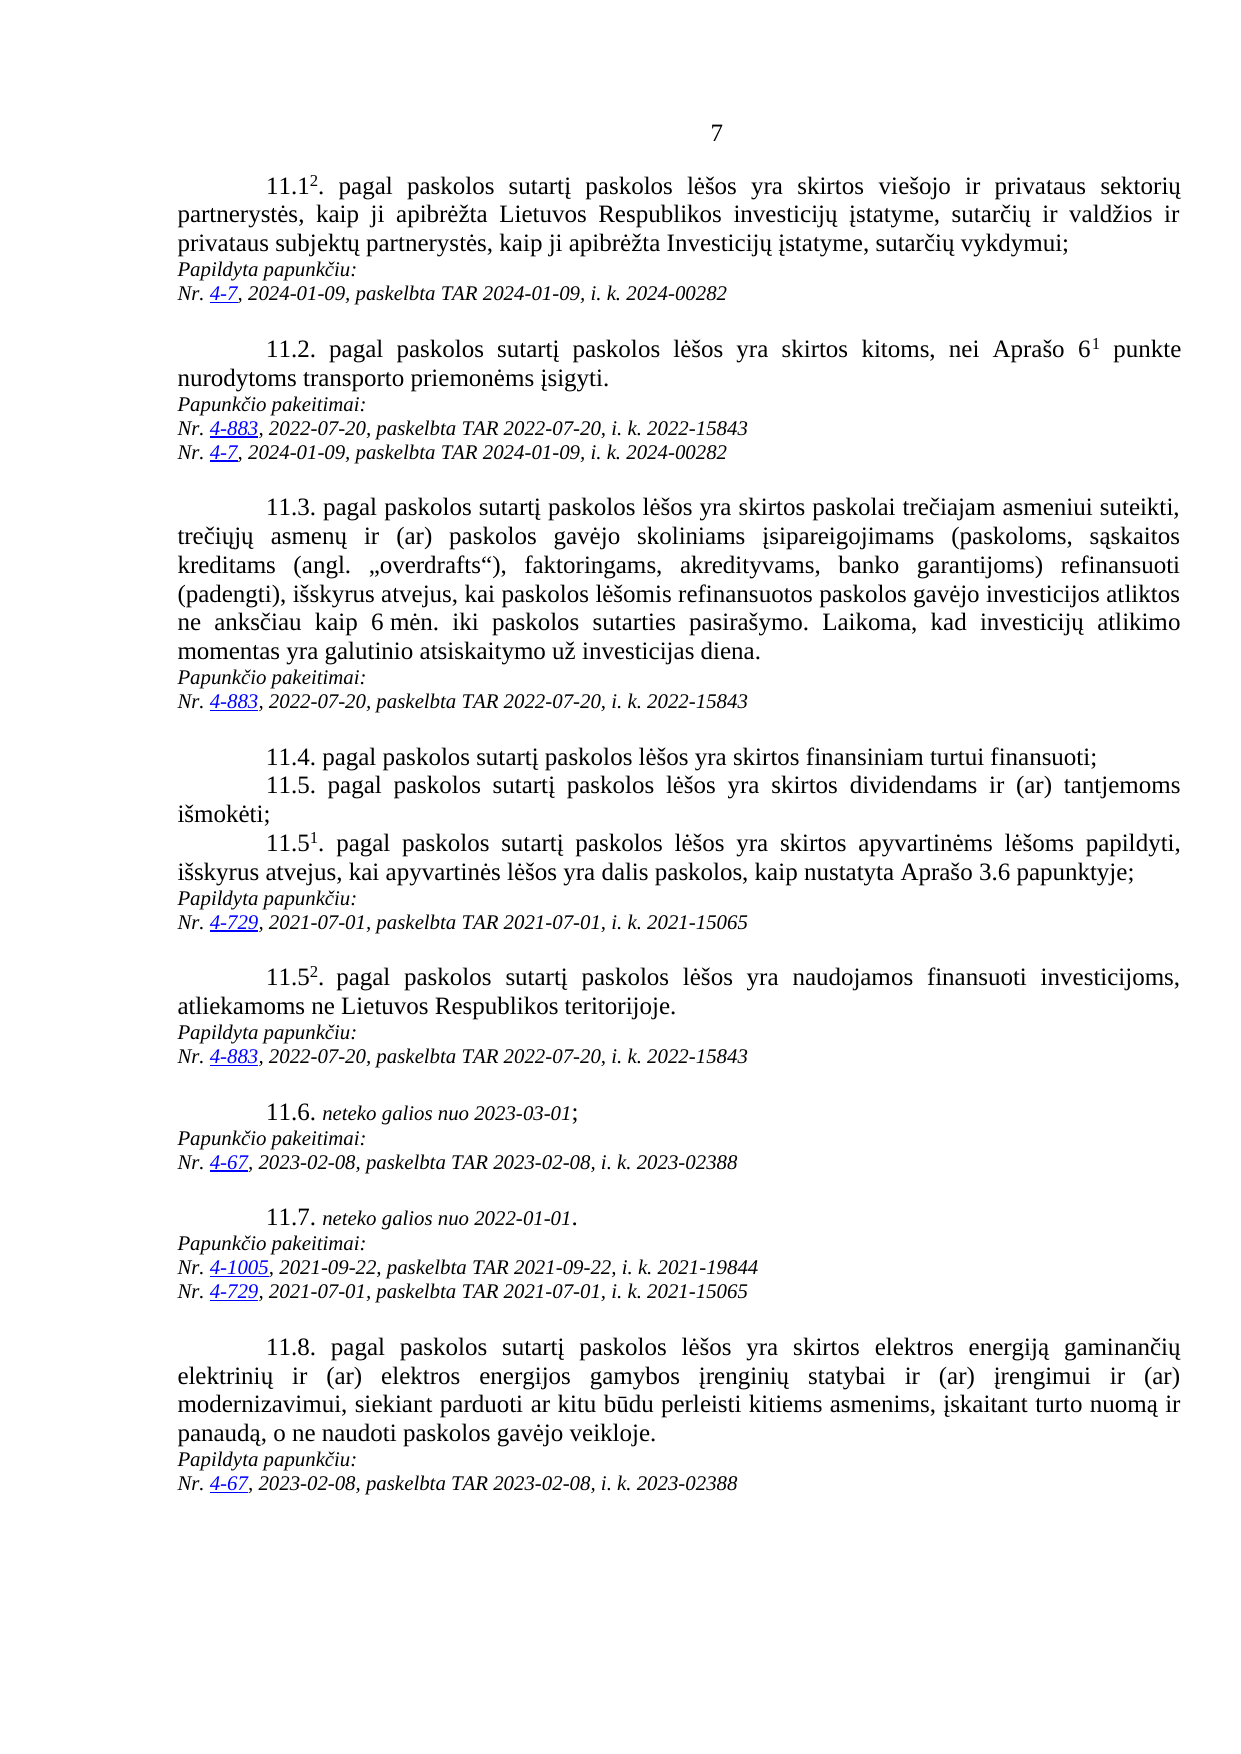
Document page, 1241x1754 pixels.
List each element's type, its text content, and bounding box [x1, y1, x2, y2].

text 11.5. pagal paskolos sutartį paskolos lėšos yra skirtos dividendams ir (ar) tantjemoms išmokėti; [177, 771, 1181, 828]
text Papunkčio pakeitimai: [177, 665, 1181, 689]
text Nr. 4-883, 2022-07-20, paskelbta TAR 2022-07-20, i. k. 2022-15843 [177, 689, 1181, 713]
text Papunkčio pakeitimai: [177, 1231, 1181, 1255]
text 11.51. pagal paskolos sutartį paskolos lėšos yra skirtos apyvartinėms lėšoms papildyti, išskyrus atvejus, kai apyvartinės lėšos yra dalis paskolos, kaip nustatyta Aprašo 3.6 papunktyje; [177, 828, 1181, 886]
text 11.3. pagal paskolos sutartį paskolos lėšos yra skirtos paskolai trečiajam asmeniui suteikti, trečiųjų asmenų ir (ar) paskolos gavėjo skoliniams įsipareigojimams (paskoloms, sąskaitos kreditams (angl. „overdrafts“), faktoringams, akredityvams, banko garantijoms) refinansuoti (padengti), išskyrus atvejus, kai paskolos lėšomis refinansuotos paskolos gavėjo investicijos atliktos ne anksčiau kaip 6 mėn. iki paskolos sutarties pasirašymo. Laikoma, kad investicijų atlikimo momentas yra galutinio atsiskaitymo už investicijas diena. [177, 492, 1181, 665]
text Nr. 4-1005, 2021-09-22, paskelbta TAR 2021-09-22, i. k. 2021-19844 [177, 1255, 1181, 1279]
text Nr. 4-729, 2021-07-01, paskelbta TAR 2021-07-01, i. k. 2021-15065 [177, 909, 1181, 934]
text 11.7. neteko galios nuo 2022-01-01. [177, 1202, 1181, 1231]
text Nr. 4-7, 2024-01-09, paskelbta TAR 2024-01-09, i. k. 2024-00282 [177, 281, 1181, 305]
text Nr. 4-7, 2024-01-09, paskelbta TAR 2024-01-09, i. k. 2024-00282 [177, 439, 1181, 464]
text 11.52. pagal paskolos sutartį paskolos lėšos yra naudojamos finansuoti investicijoms, atliekamoms ne Lietuvos Respublikos teritorijoje. [177, 962, 1181, 1020]
text 11.6. neteko galios nuo 2023-03-01; [177, 1097, 1181, 1126]
text 11.4. pagal paskolos sutartį paskolos lėšos yra skirtos finansiniam turtui finansuoti; [177, 742, 1181, 771]
text Papildyta papunkčiu: [177, 886, 1181, 909]
text Papunkčio pakeitimai: [177, 1126, 1181, 1149]
text Nr. 4-729, 2021-07-01, paskelbta TAR 2021-07-01, i. k. 2021-15065 [177, 1279, 1181, 1303]
text 11.2. pagal paskolos sutartį paskolos lėšos yra skirtos kitoms, nei Aprašo 61 punkte nurodytoms transporto priemonėms įsigyti. [177, 334, 1181, 391]
text Papildyta papunkčiu: [177, 1020, 1181, 1044]
text Papildyta papunkčiu: [177, 257, 1181, 281]
text Papunkčio pakeitimai: [177, 391, 1181, 416]
text Papildyta papunkčiu: [177, 1447, 1181, 1471]
text 11.8. pagal paskolos sutartį paskolos lėšos yra skirtos elektros energiją gaminančių elektrinių ir (ar) elektros energijos gamybos įrenginių statybai ir (ar) įrengimui ir (ar) modernizavimui, siekiant parduoti ar kitu būdu perleisti kitiems asmenims, įskaitant turto nuomą ir panaudą, o ne naudoti paskolos gavėjo veikloje. [177, 1332, 1181, 1447]
text Nr. 4-67, 2023-02-08, paskelbta TAR 2023-02-08, i. k. 2023-02388 [177, 1149, 1181, 1174]
text Nr. 4-883, 2022-07-20, paskelbta TAR 2022-07-20, i. k. 2022-15843 [177, 416, 1181, 439]
text 11.12. pagal paskolos sutartį paskolos lėšos yra skirtos viešojo ir privataus sektorių partnerystės, kaip ji apibrėžta Lietuvos Respublikos investicijų įstatyme, sutarčių ir valdžios ir privataus subjektų partnerystės, kaip ji apibrėžta Investicijų įstatyme, sutarčių vykdymui; [177, 171, 1181, 257]
text Nr. 4-67, 2023-02-08, paskelbta TAR 2023-02-08, i. k. 2023-02388 [177, 1471, 1181, 1495]
text Nr. 4-883, 2022-07-20, paskelbta TAR 2022-07-20, i. k. 2022-15843 [177, 1044, 1181, 1068]
